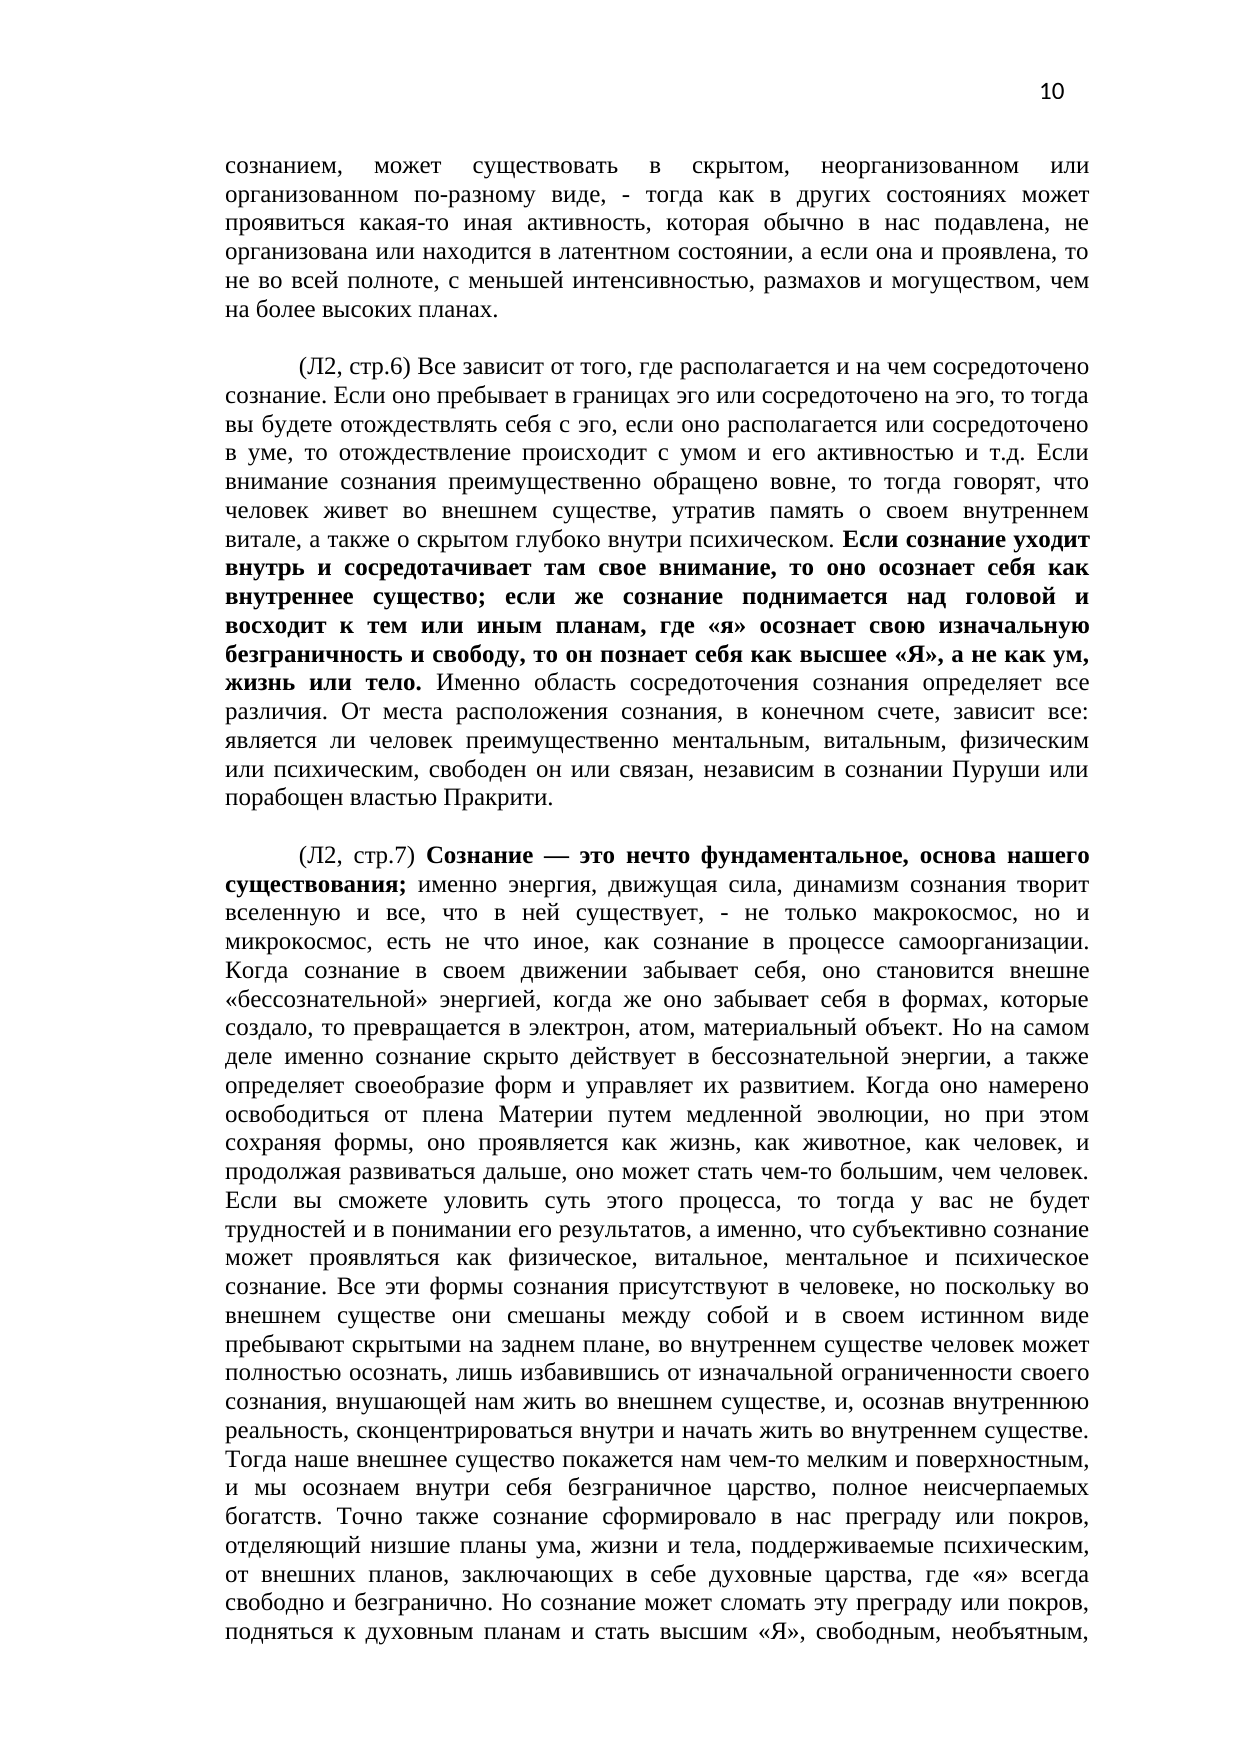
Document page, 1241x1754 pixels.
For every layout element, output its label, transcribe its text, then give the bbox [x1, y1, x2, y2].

text сознанием, может существовать в скрытом, неорганизованном или организованном по-разному виде, - тогда как в других состояниях может проявиться какая-то иная активность, которая обычно в нас подавлена, не организована или находится в латентном состоянии, а если она и проявлена, то не во всей полноте, с меньшей интенсивностью, размахов и могуществом, чем на более высоких планах. [225, 150, 1090, 322]
text (Л2, стр.6) Все зависит от того, где располагается и на чем сосредоточено сознание. Если оно пребывает в границах эго или сосредоточено на эго, то тогда вы будете отождествлять себя с эго, если оно располагается или сосредоточено в уме, то отождествление происходит с умом и его активностью и т.д. Если внимание сознания преимущественно обращено вовне, то тогда говорят, что человек живет во внешнем существе, утратив память о своем внутреннем витале, а также о скрытом глубоко внутри психическом. Если сознание уходит внутрь и сосредотачивает там свое внимание, то оно осознает себя как внутреннее существо; если же сознание поднимается над головой и восходит к тем или иным планам, где «я» осознает свою изначальную безграничность и свободу, то он познает себя как высшее «Я», а не как ум, жизнь или тело. Именно область сосредоточения сознания определяет все различия. От места расположения сознания, в конечном счете, зависит все: является ли человек преимущественно ментальным, витальным, физическим или психическим, свободен он или связан, независим в сознании Пуруши или порабощен властью Пракрити. [225, 351, 1090, 811]
text (Л2, стр.7) Сознание — это нечто фундаментальное, основа нашего существования; именно энергия, движущая сила, динамизм сознания творит вселенную и все, что в ней существует, - не только макрокосмос, но и микрокосмос, есть не что иное, как сознание в процессе самоорганизации. Когда сознание в своем движении забывает себя, оно становится внешне «бессознательной» энергией, когда же оно забывает себя в формах, которые создало, то превращается в электрон, атом, материальный объект. Но на самом деле именно сознание скрыто действует в бессознательной энергии, а также определяет своеобразие форм и управляет их развитием. Когда оно намерено освободиться от плена Материи путем медленной эволюции, но при этом сохраняя формы, оно проявляется как жизнь, как животное, как человек, и продолжая развиваться дальше, оно может стать чем-то большим, чем человек. Если вы сможете уловить суть этого процесса, то тогда у вас не будет трудностей и в понимании его результатов, а именно, что субъективно сознание может проявляться как физическое, витальное, ментальное и психическое сознание. Все эти формы сознания присутствуют в человеке, но поскольку во внешнем существе они смешаны между собой и в своем истинном виде пребывают скрытыми на заднем плане, во внутреннем существе человек может полностью осознать, лишь избавившись от изначальной ограниченности своего сознания, внушающей нам жить во внешнем существе, и, осознав внутреннюю реальность, сконцентрироваться внутри и начать жить во внутреннем существе. Тогда наше внешнее существо покажется нам чем-то мелким и поверхностным, и мы осознаем внутри себя безграничное царство, полное неисчерпаемых богатств. Точно также сознание сформировало в нас преграду или покров, отделяющий низшие планы ума, жизни и тела, поддерживаемые психическим, от внешних планов, заключающих в себе духовные царства, где «я» всегда свободно и безгранично. Но сознание может сломать эту преграду или покров, подняться к духовным планам и стать высшим «Я», свободным, необъятным, [225, 840, 1090, 1645]
